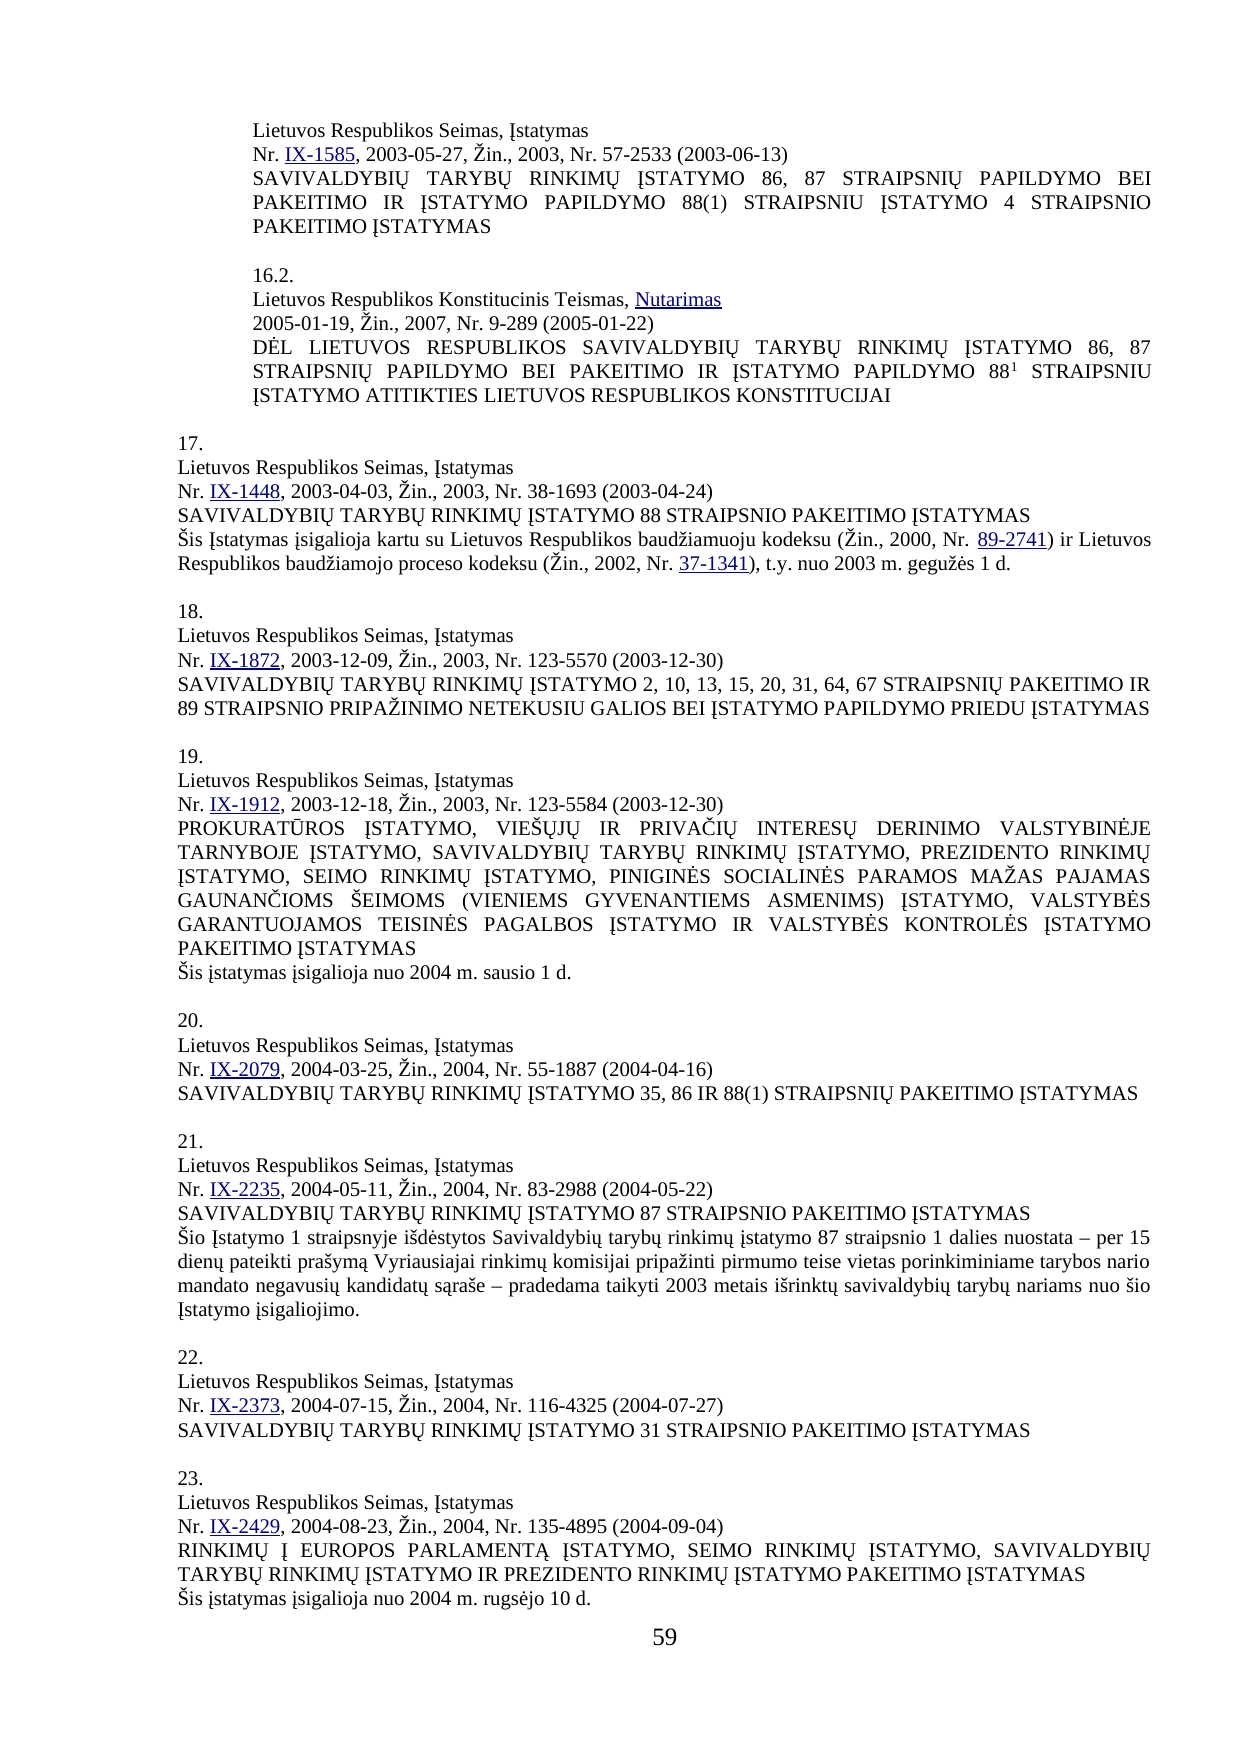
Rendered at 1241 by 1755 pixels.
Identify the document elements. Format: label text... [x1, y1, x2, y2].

text 23. [177, 1466, 1152, 1490]
text Nr. IX-1448, 2003-04-03, Žin., 2003, Nr. 38-1693 (2003-04-24) [177, 479, 1152, 503]
text Lietuvos Respublikos Seimas, Įstatymas [177, 118, 1152, 142]
text SAVIVALDYBIŲ TARYBŲ RINKIMŲ ĮSTATYMO 86, 87 STRAIPSNIŲ PAPILDYMO BEI PAKEITIMO IR ĮSTATYMO PAPILDYMO 88(1) STRAIPSNIU ĮSTATYMO 4 STRAIPSNIO PAKEITIMO ĮSTATYMAS [252, 166, 1152, 238]
text Lietuvos Respublikos Seimas, Įstatymas [177, 768, 1152, 792]
text RINKIMŲ Į EUROPOS PARLAMENTĄ ĮSTATYMO, SEIMO RINKIMŲ ĮSTATYMO, SAVIVALDYBIŲ TARYBŲ RINKIMŲ ĮSTATYMO IR PREZIDENTO RINKIMŲ ĮSTATYMO PAKEITIMO ĮSTATYMAS [177, 1538, 1152, 1586]
text SAVIVALDYBIŲ TARYBŲ RINKIMŲ ĮSTATYMO 31 STRAIPSNIO PAKEITIMO ĮSTATYMAS [177, 1417, 1152, 1442]
text Nr. IX-2373, 2004-07-15, Žin., 2004, Nr. 116-4325 (2004-07-27) [177, 1393, 1152, 1417]
text Nr. IX-1912, 2003-12-18, Žin., 2003, Nr. 123-5584 (2003-12-30) [177, 792, 1152, 816]
text SAVIVALDYBIŲ TARYBŲ RINKIMŲ ĮSTATYMO 88 STRAIPSNIO PAKEITIMO ĮSTATYMAS [177, 503, 1152, 527]
text SAVIVALDYBIŲ TARYBŲ RINKIMŲ ĮSTATYMO 35, 86 IR 88(1) STRAIPSNIŲ PAKEITIMO ĮSTATYMAS [177, 1081, 1152, 1105]
text 20. [177, 1008, 1152, 1032]
text Šis įstatymas įsigalioja nuo 2004 m. rugsėjo 10 d. [177, 1586, 1152, 1610]
text 18. [177, 599, 1152, 623]
text PROKURATŪROS ĮSTATYMO, VIEŠŲJŲ IR PRIVAČIŲ INTERESŲ DERINIMO VALSTYBINĖJE TARNYBOJE ĮSTATYMO, SAVIVALDYBIŲ TARYBŲ RINKIMŲ ĮSTATYMO, PREZIDENTO RINKIMŲ ĮSTATYMO, SEIMO RINKIMŲ ĮSTATYMO, PINIGINĖS SOCIALINĖS PARAMOS MAŽAS PAJAMAS GAUNANČIOMS ŠEIMOMS (VIENIEMS GYVENANTIEMS ASMENIMS) ĮSTATYMO, VALSTYBĖS GARANTUOJAMOS TEISINĖS PAGALBOS ĮSTATYMO IR VALSTYBĖS KONTROLĖS ĮSTATYMO PAKEITIMO ĮSTATYMAS [177, 816, 1152, 960]
text 19. [177, 744, 1152, 768]
text Nr. IX-2079, 2004-03-25, Žin., 2004, Nr. 55-1887 (2004-04-16) [177, 1057, 1152, 1081]
text Nr. IX-1872, 2003-12-09, Žin., 2003, Nr. 123-5570 (2003-12-30) [177, 647, 1152, 672]
text DĖL LIETUVOS RESPUBLIKOS SAVIVALDYBIŲ TARYBŲ RINKIMŲ ĮSTATYMO 86, 87 STRAIPSNIŲ PAPILDYMO BEI PAKEITIMO IR ĮSTATYMO PAPILDYMO 881 STRAIPSNIU ĮSTATYMO ATITIKTIES LIETUVOS RESPUBLIKOS KONSTITUCIJAI [252, 335, 1152, 407]
text Lietuvos Respublikos Seimas, Įstatymas [177, 1153, 1152, 1177]
text SAVIVALDYBIŲ TARYBŲ RINKIMŲ ĮSTATYMO 87 STRAIPSNIO PAKEITIMO ĮSTATYMAS [177, 1201, 1152, 1225]
text 17. [177, 431, 1152, 455]
text Šis Įstatymas įsigalioja kartu su Lietuvos Respublikos baudžiamuoju kodeksu (Žin., 2000, Nr. 89-2741) ir Lietuvos Respublikos baudžiamojo proceso kodeksu (Žin., 2002, Nr. 37-1341), t.y. nuo 2003 m. gegužės 1 d. [177, 527, 1152, 575]
text Nr. IX-2235, 2004-05-11, Žin., 2004, Nr. 83-2988 (2004-05-22) [177, 1177, 1152, 1201]
text 2005-01-19, Žin., 2007, Nr. 9-289 (2005-01-22) [177, 311, 1152, 335]
text Šio Įstatymo 1 straipsnyje išdėstytos Savivaldybių tarybų rinkimų įstatymo 87 straipsnio 1 dalies nuostata – per 15 dienų pateikti prašymą Vyriausiajai rinkimų komisijai pripažinti pirmumo teise vietas porinkiminiame tarybos nario mandato negavusių kandidatų sąraše – pradedama taikyti 2003 metais išrinktų savivaldybių tarybų nariams nuo šio Įstatymo įsigaliojimo. [177, 1225, 1152, 1321]
text 22. [177, 1345, 1152, 1369]
text Lietuvos Respublikos Seimas, Įstatymas [177, 1369, 1152, 1393]
text Šis įstatymas įsigalioja nuo 2004 m. sausio 1 d. [177, 960, 1152, 984]
text Lietuvos Respublikos Seimas, Įstatymas [177, 1032, 1152, 1057]
text Lietuvos Respublikos Konstitucinis Teismas, Nutarimas [177, 287, 1152, 311]
text Lietuvos Respublikos Seimas, Įstatymas [177, 455, 1152, 479]
text Nr. IX-2429, 2004-08-23, Žin., 2004, Nr. 135-4895 (2004-09-04) [177, 1514, 1152, 1538]
text Nr. IX-1585, 2003-05-27, Žin., 2003, Nr. 57-2533 (2003-06-13) [177, 142, 1152, 166]
text 21. [177, 1129, 1152, 1153]
text SAVIVALDYBIŲ TARYBŲ RINKIMŲ ĮSTATYMO 2, 10, 13, 15, 20, 31, 64, 67 STRAIPSNIŲ PAKEITIMO IR 89 STRAIPSNIO PRIPAŽINIMO NETEKUSIU GALIOS BEI ĮSTATYMO PAPILDYMO PRIEDU ĮSTATYMAS [177, 672, 1152, 720]
text 16.2. [177, 262, 1152, 287]
text Lietuvos Respublikos Seimas, Įstatymas [177, 1490, 1152, 1514]
text Lietuvos Respublikos Seimas, Įstatymas [177, 623, 1152, 647]
